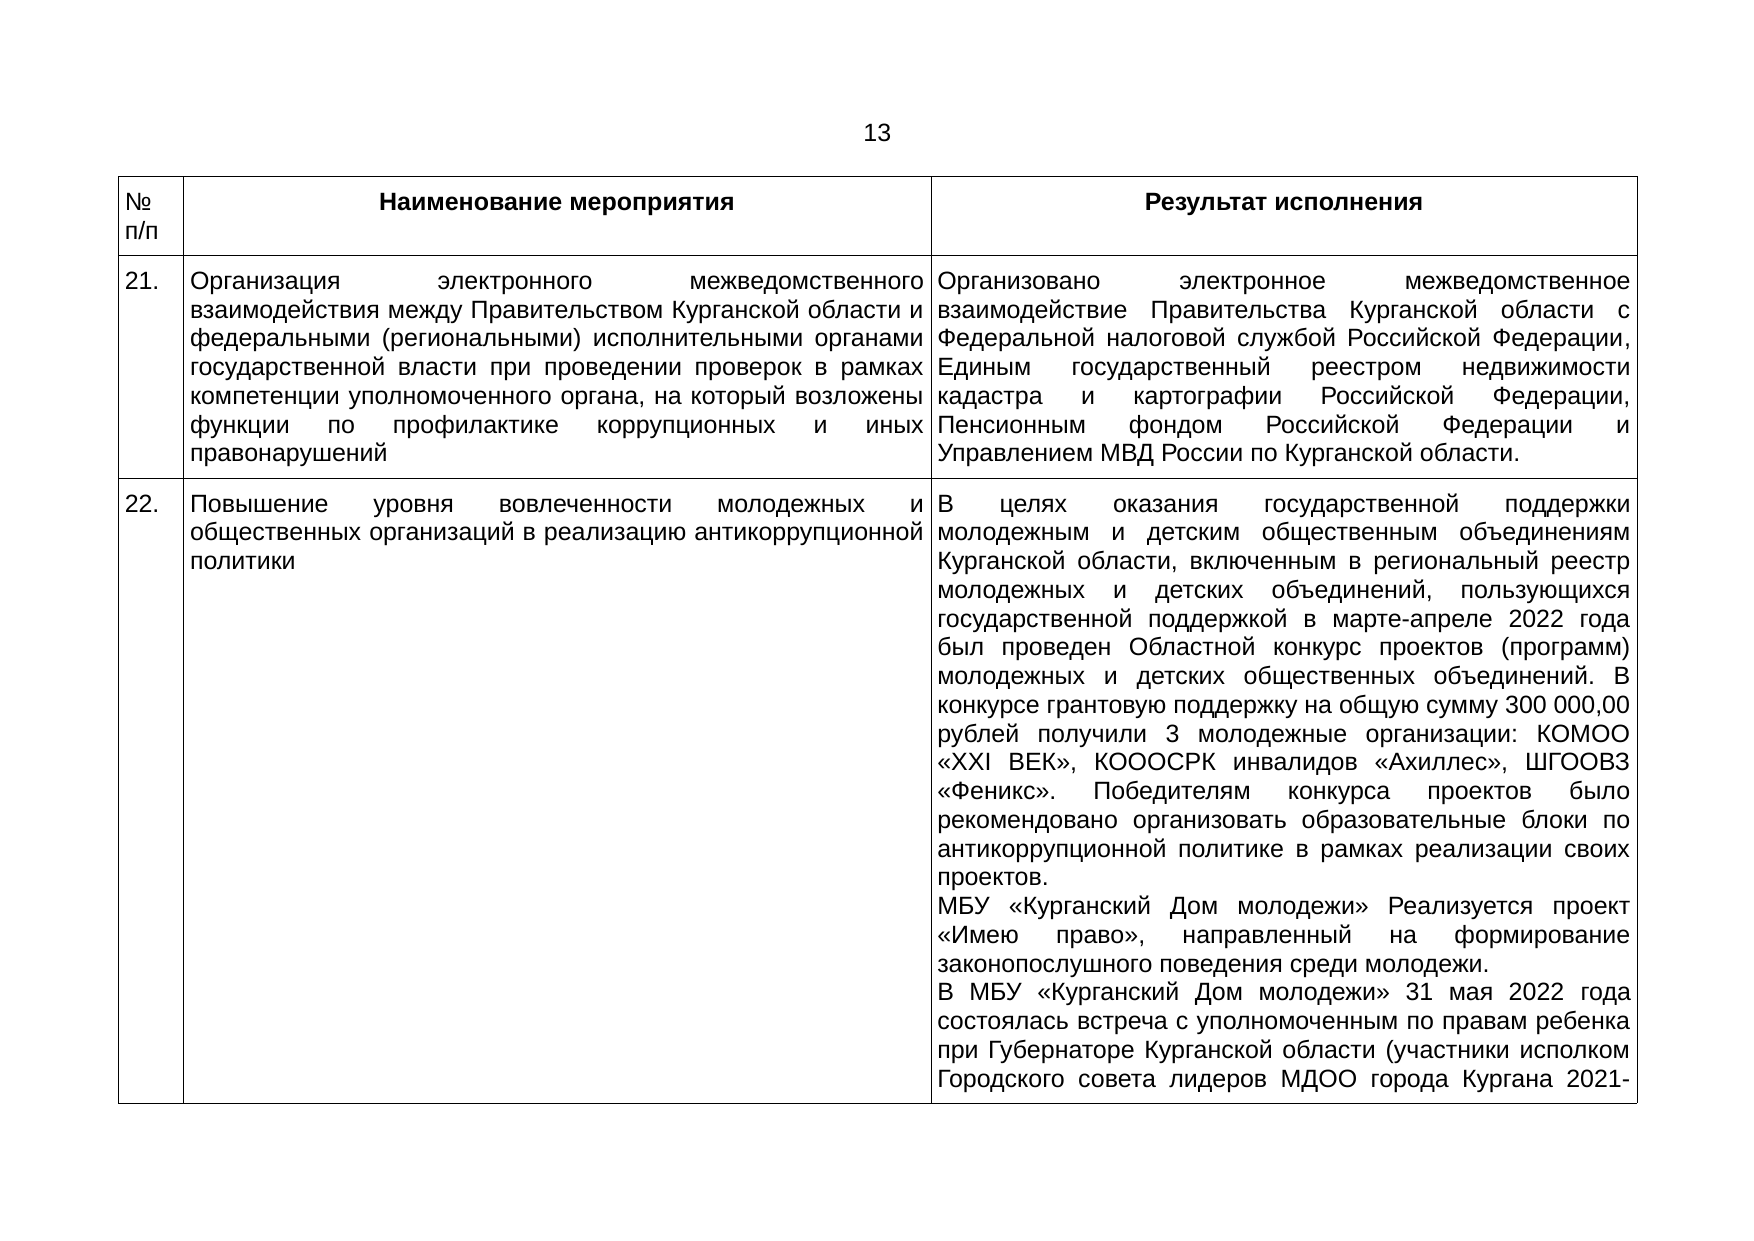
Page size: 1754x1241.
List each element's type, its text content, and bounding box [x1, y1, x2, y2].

table_header № п/п [119, 177, 183, 255]
table_cell [119, 256, 183, 478]
table_cell В целях оказания государственной поддержки молодежным и детским общественным объединениям Курганской области, включенным в региональный реестр молодежных и детских объединений, пользующихся государственной поддержкой в марте-апреле 2022 года был проведен Областной конкурс проектов (программ) молодежных и детских общественных объединений. В конкурсе грантовую поддержку на общую сумму 300 000,00 рублей получили 3 молодежные организации: КОМОО «XXI ВЕК», КОООСРК инвалидов «Ахиллес», ШГООВЗ «Феникс». Победителям конкурса проектов было рекомендовано организовать образовательные блоки по антикоррупционной политике в рамках реализации своих проектов. МБУ «Курганский Дом молодежи» Реализуется проект «Имею право», направленный на формирование законопослушного поведения среди молодежи. В МБУ «Курганский Дом молодежи» 31 мая 2022 года состоялась встреча с уполномоченным по правам ребенка при Губернаторе Курганской области (участники исполком Городского совета лидеров МДОО города Кургана 2021- [932, 479, 1637, 1103]
table_cell [119, 479, 183, 1103]
table_cell Повышение уровня вовлеченности молодежных и общественных организаций в реализацию антикоррупционной политики [184, 479, 931, 1103]
table_cell Организовано электронное межведомственное взаимодействие Правительства Курганской области с Федеральной налоговой службой Российской Федерации, Единым государственный реестром недвижимости кадастра и картографии Российской Федерации, Пенсионным фондом Российской Федерации и Управлением МВД России по Курганской области. [932, 256, 1637, 478]
table_header Результат исполнения [932, 177, 1637, 255]
table_cell Организация электронного межведомственного взаимодействия между Правительством Курганской области и федеральными (региональными) исполнительными органами государственной власти при проведении проверок в рамках компетенции уполномоченного органа, на который возложены функции по профилактике коррупционных и иных правонарушений [184, 256, 931, 478]
table_header Наименование мероприятия [184, 177, 931, 255]
